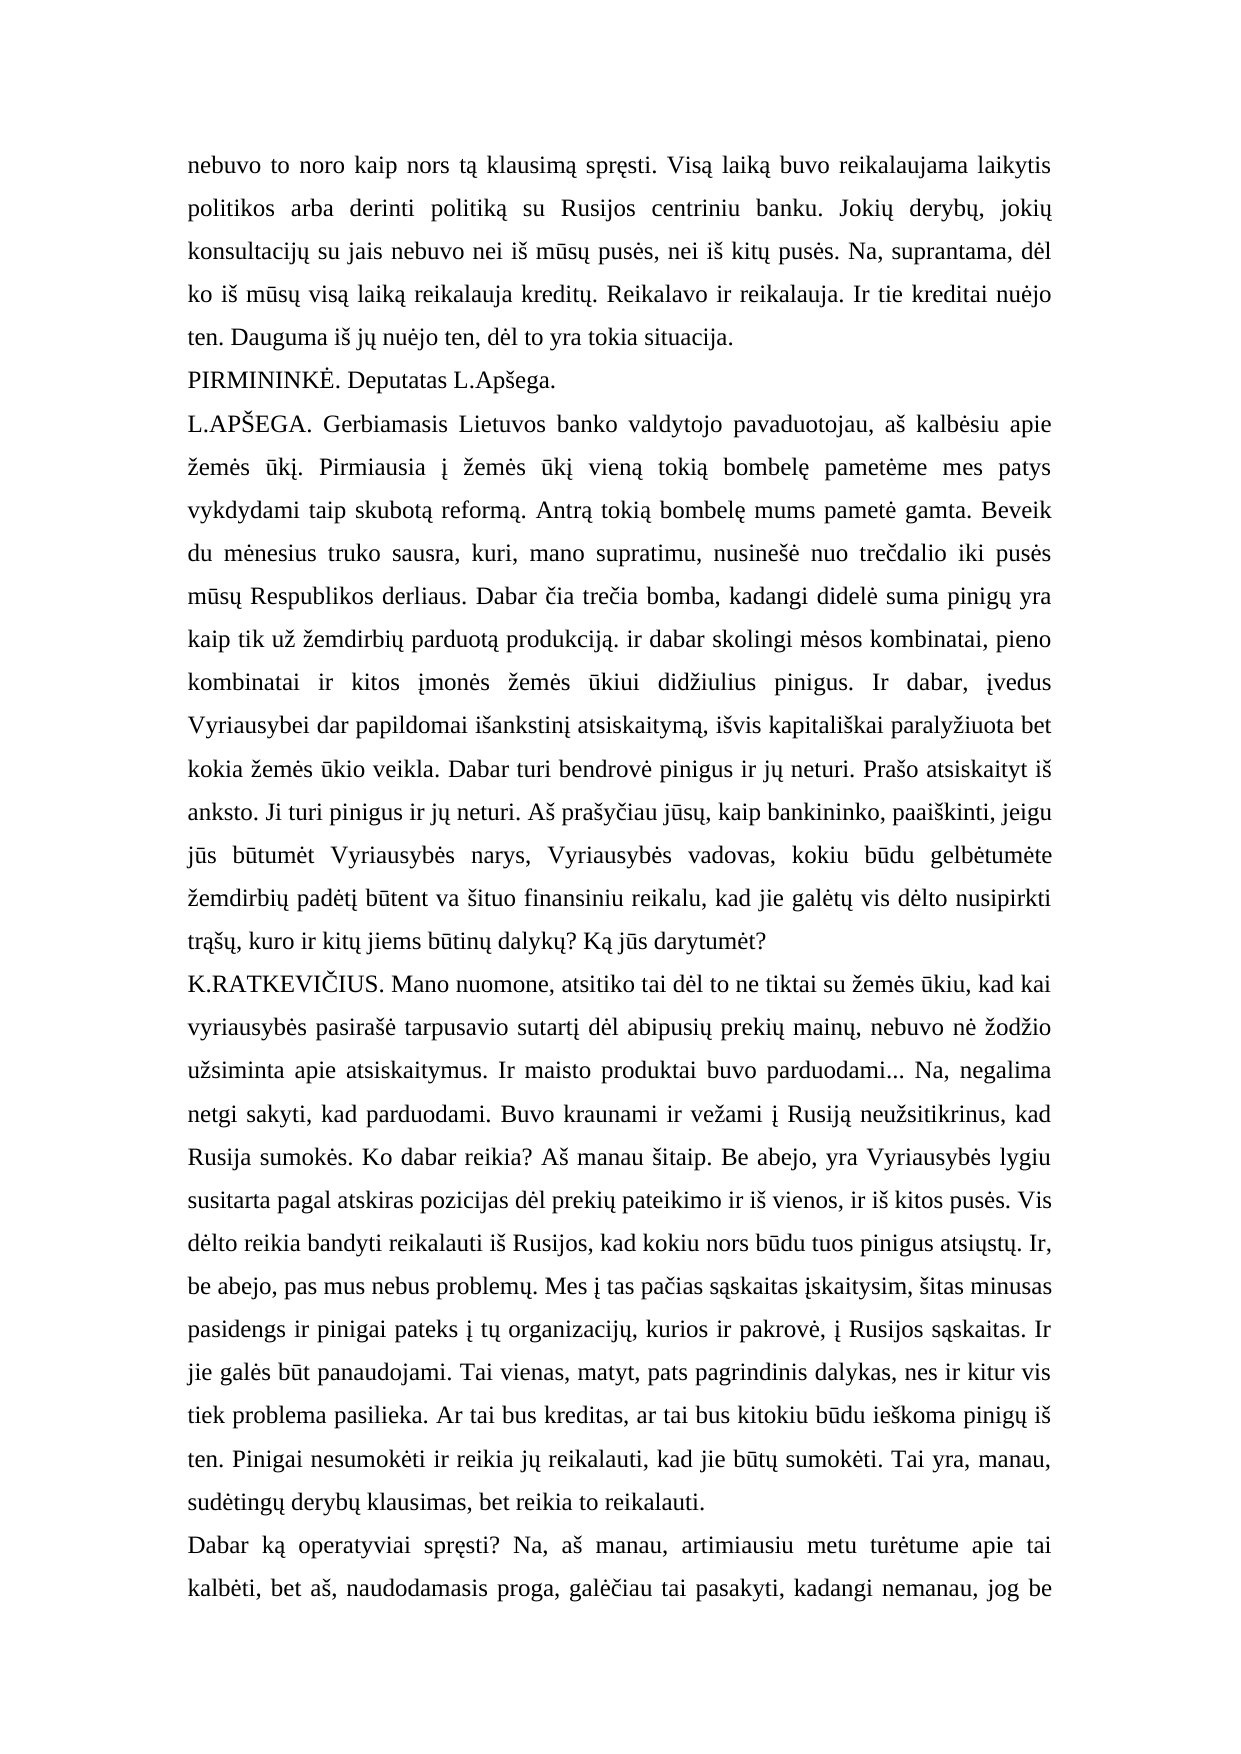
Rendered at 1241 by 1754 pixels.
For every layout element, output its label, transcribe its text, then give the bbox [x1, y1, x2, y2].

text PIRMININKĖ. Deputatas L.Apšega. [187, 366, 1053, 394]
text Dabar ką operatyviai spręsti? Na, aš manau, artimiausiu metu turėtume apie tai kalbėti, bet aš, naudodamasis proga, galėčiau tai pasakyti, kadangi nemanau, jog be [187, 1530, 1053, 1602]
text K.RATKEVIČIUS. Mano nuomone, atsitiko tai dėl to ne tiktai su žemės ūkiu, kad kai vyriausybės pasirašė tarpusavio sutartį dėl abipusių prekių mainų, nebuvo nė žodžio užsiminta apie atsiskaitymus. Ir maisto produktai buvo parduodami... Na, negalima netgi sakyti, kad parduodami. Buvo kraunami ir vežami į Rusiją neužsitikrinus, kad Rusija sumokės. Ko dabar reikia? Aš manau šitaip. Be abejo, yra Vyriausybės lygiu susitarta pagal atskiras pozicijas dėl prekių pateikimo ir iš vienos, ir iš kitos pusės. Vis dėlto reikia bandyti reikalauti iš Rusijos, kad kokiu nors būdu tuos pinigus atsiųstų. Ir, be abejo, pas mus nebus problemų. Mes į tas pačias sąskaitas įskaitysim, šitas minusas pasidengs ir pinigai pateks į tų organizacijų, kurios ir pakrovė, į Rusijos sąskaitas. Ir jie galės būt panaudojami. Tai vienas, matyt, pats pagrindinis dalykas, nes ir kitur vis tiek problema pasilieka. Ar tai bus kreditas, ar tai bus kitokiu būdu ieškoma pinigų iš ten. Pinigai nesumokėti ir reikia jų reikalauti, kad jie būtų sumokėti. Tai yra, manau, sudėtingų derybų klausimas, bet reikia to reikalauti. [187, 969, 1053, 1516]
text nebuvo to noro kaip nors tą klausimą spręsti. Visą laiką buvo reikalaujama laikytis politikos arba derinti politiką su Rusijos centriniu banku. Jokių derybų, jokių konsultacijų su jais nebuvo nei iš mūsų pusės, nei iš kitų pusės. Na, suprantama, dėl ko iš mūsų visą laiką reikalauja kreditų. Reikalavo ir reikalauja. Ir tie kreditai nuėjo ten. Dauguma iš jų nuėjo ten, dėl to yra tokia situacija. [187, 150, 1053, 351]
text L.APŠEGA. Gerbiamasis Lietuvos banko valdytojo pavaduotojau, aš kalbėsiu apie žemės ūkį. Pirmiausia į žemės ūkį vieną tokią bombelę pametėme mes patys vykdydami taip skubotą reformą. Antrą tokią bombelę mums pametė gamta. Beveik du mėnesius truko sausra, kuri, mano supratimu, nusinešė nuo trečdalio iki pusės mūsų Respublikos derliaus. Dabar čia trečia bomba, kadangi didelė suma pinigų yra kaip tik už žemdirbių parduotą produkciją. ir dabar skolingi mėsos kombinatai, pieno kombinatai ir kitos įmonės žemės ūkiui didžiulius pinigus. Ir dabar, įvedus Vyriausybei dar papildomai išankstinį atsiskaitymą, išvis kapitališkai paralyžiuota bet kokia žemės ūkio veikla. Dabar turi bendrovė pinigus ir jų neturi. Prašo atsiskaityt iš anksto. Ji turi pinigus ir jų neturi. Aš prašyčiau jūsų, kaip bankininko, paaiškinti, jeigu jūs būtumėt Vyriausybės narys, Vyriausybės vadovas, kokiu būdu gelbėtumėte žemdirbių padėtį būtent va šituo finansiniu reikalu, kad jie galėtų vis dėlto nusipirkti trąšų, kuro ir kitų jiems būtinų dalykų? Ką jūs darytumėt? [187, 409, 1053, 955]
